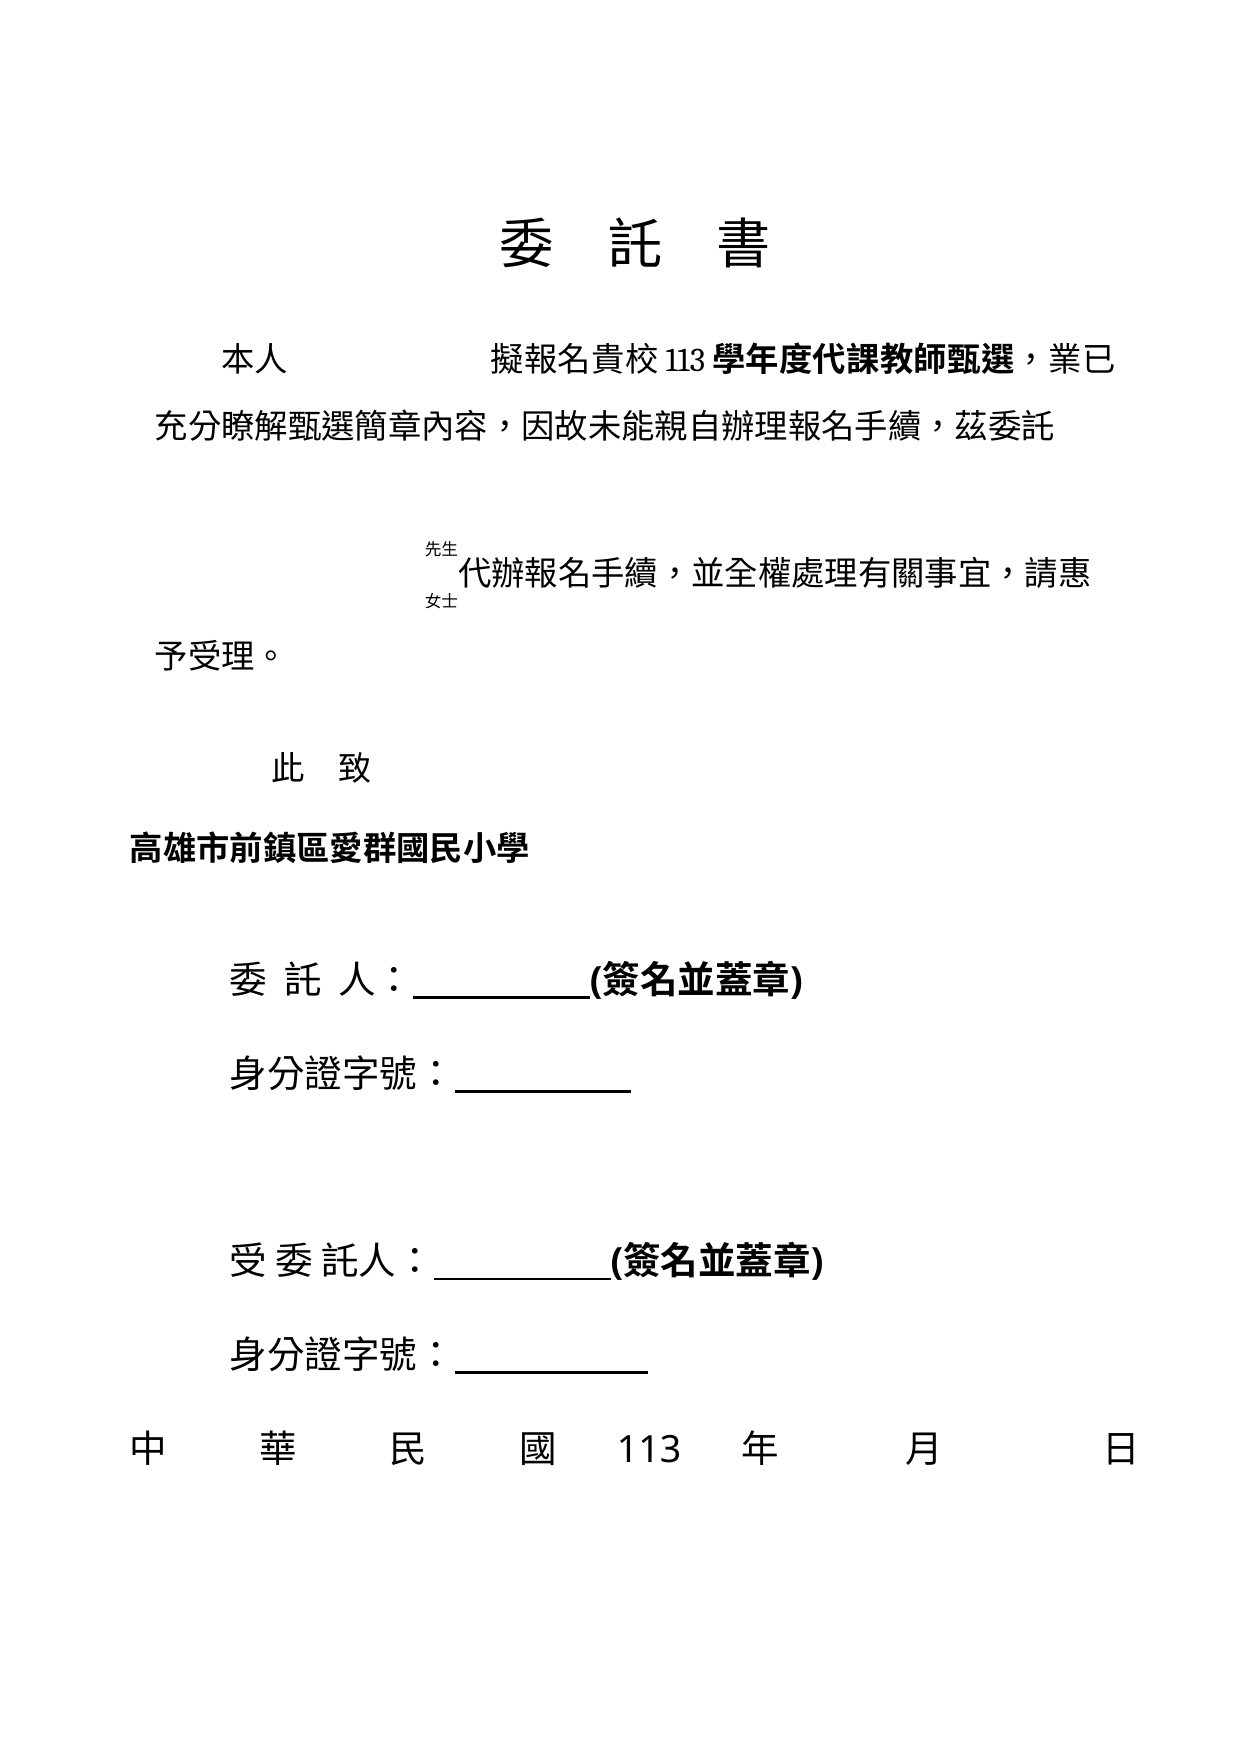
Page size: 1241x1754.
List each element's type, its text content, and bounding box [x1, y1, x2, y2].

text 委 託 書 [104, 183, 1165, 296]
text 本人 擬報名貴校113學年度代課教師甄選，業已充分瞭解甄選簡章內容，因故未能親自辦理報名手續，茲委託 [154, 314, 1115, 448]
text 中 華 民 國 113 年 月 日 [129, 1408, 1140, 1483]
text 身分證字號： [229, 1033, 1165, 1108]
text 委 託 人： (簽名並蓋章) [229, 939, 1165, 1014]
text 高雄市前鎮區愛群國民小學 [129, 808, 1165, 883]
text 此 致 [104, 729, 1165, 789]
text 身分證字號： [229, 1314, 1165, 1389]
text 先生女士代辦報名手續，並全權處理有關事宜，請惠予受理。 [154, 504, 1115, 692]
text 受 委 託人： (簽名並蓋章) [229, 1221, 1165, 1296]
